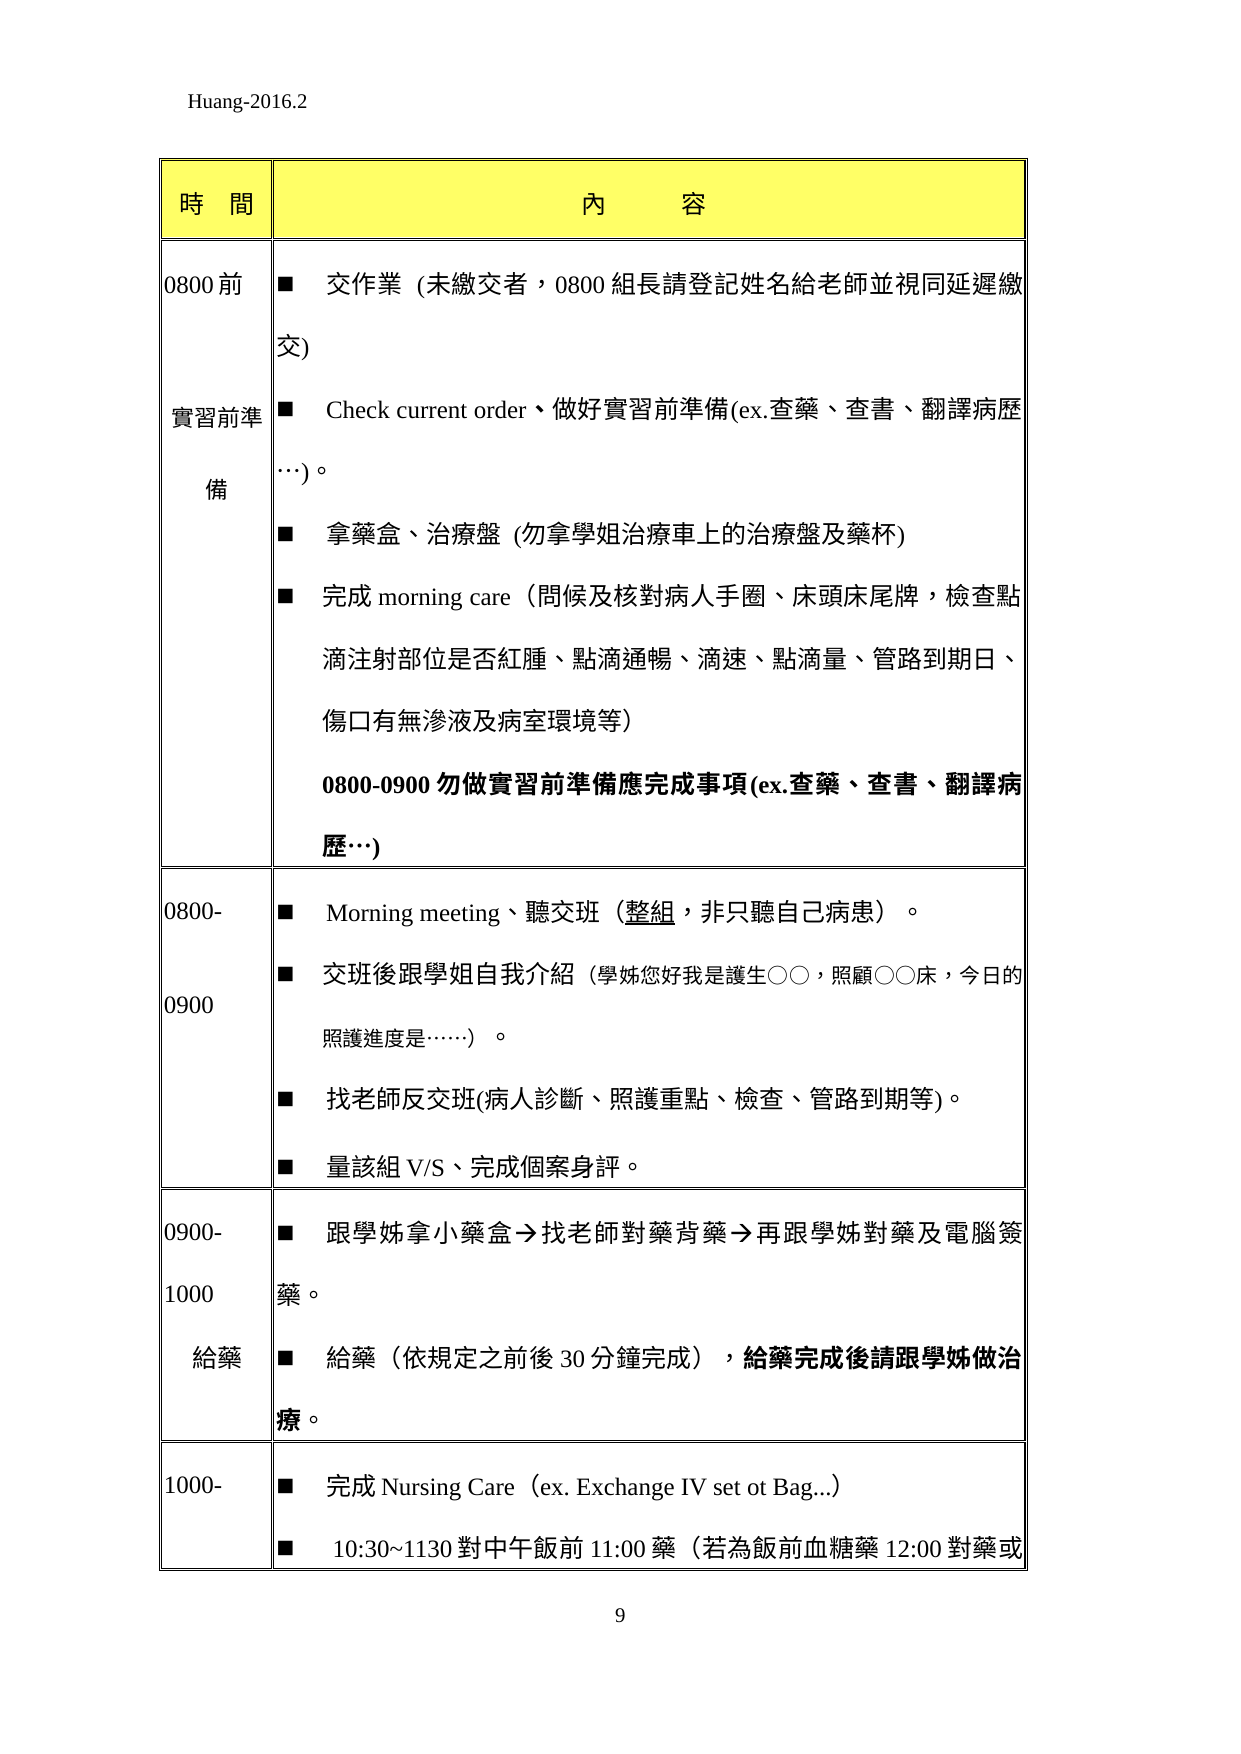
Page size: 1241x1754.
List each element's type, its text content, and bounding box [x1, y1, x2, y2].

table_cell 跟學姊拿小藥盒找老師對藥背藥再跟學姊對藥及電腦簽藥。 給藥（依規定之前後30分鐘完成），給藥完成後請跟學姊做治療。 [274, 1190, 1024, 1440]
table_cell 1000- [162, 1443, 271, 1568]
table_cell 0800-0900 [162, 869, 271, 1187]
table_header 時 間 [162, 161, 271, 237]
table_cell 0900-1000 給藥 [162, 1190, 271, 1440]
table_cell 完成Nursing Care（ex. Exchange IV set ot Bag...） 10:30~1130對中午飯前11:00藥（若為飯前血糖藥12:00對藥或 [274, 1443, 1024, 1568]
table_cell 0800前 實習前準備 [162, 241, 271, 866]
table_cell Morning meeting、聽交班（整組，非只聽自己病患）。 交班後跟學姐自我介紹（學姊您好我是護生○○，照顧○○床，今日的照護進度是……）。 找老師反交班(病人診斷、照護重點、檢查、管路到期等)。 量該組V/S、完成個案身評。 [274, 869, 1024, 1187]
table_header 內 容 [274, 161, 1024, 237]
table_cell 交作業 (未繳交者，0800組長請登記姓名給老師並視同延遲繳交) Check current order、做好實習前準備(ex.查藥、查書、翻譯病歷…)。 拿藥盒、治療盤 (勿拿學姐治療車上的治療盤及藥杯) 完成morning care（問候及核對病人手圈、床頭床尾牌，檢查點滴注射部位是否紅腫、點滴通暢、滴速、點滴量、管路到期日、傷口有無滲液及病室環境等） 0800-0900勿做實習前準備應完成事項(ex.查藥、查書、翻譯病歷…) [274, 241, 1024, 866]
